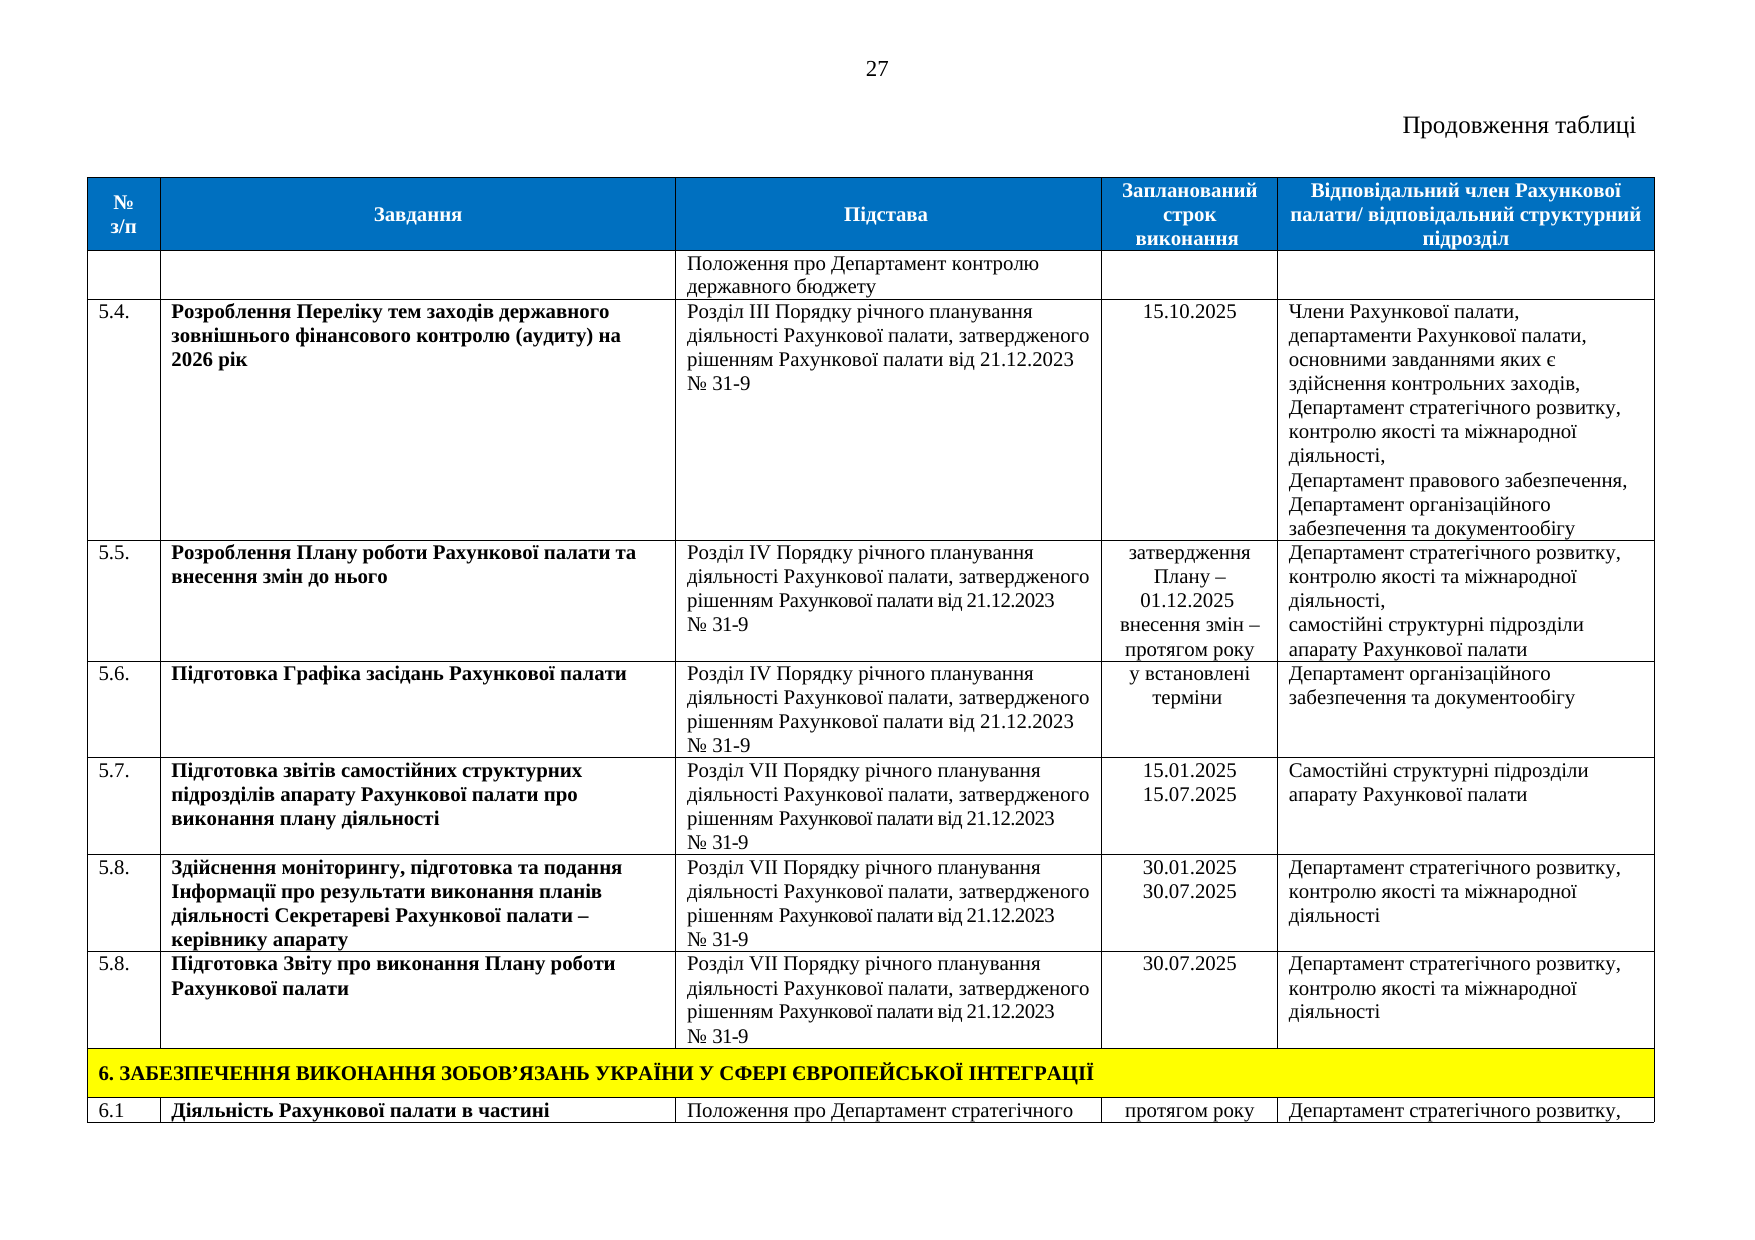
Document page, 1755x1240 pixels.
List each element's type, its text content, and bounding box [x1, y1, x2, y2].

table_cell [88, 758, 160, 854]
table_cell Розділ ІV Порядку річного планування діяльності Рахункової палати, затвердженого рішенням Рахункової палати від 21.12.2023 № 31-9 [676, 541, 1101, 661]
table_cell Положення про Департамент контролю державного бюджету [676, 251, 1101, 298]
table_cell Розділ VІІ Порядку річного планування діяльності Рахункової палати, затвердженого рішенням Рахункової палати від 21.12.2023 № 31-9 [676, 758, 1101, 854]
table_cell протягом року [1102, 1098, 1277, 1122]
table_cell [1102, 251, 1277, 298]
table_cell Департамент організаційного забезпечення та документообігу [1278, 662, 1654, 757]
table_cell Члени Рахункової палати, департаменти Рахункової палати, основними завданнями яких є здійснення контрольних заходів, Департамент стратегічного розвитку, контролю якості та міжнародної діяльності, Департамент правового забезпечення, Департамент організаційного забезпечення та документообігу [1278, 300, 1654, 540]
table_header Завдання [161, 178, 675, 250]
table_cell Підготовка Графіка засідань Рахункової палати [161, 662, 675, 757]
table_cell [88, 662, 160, 757]
table_header Відповідальний член Рахункової палати/ відповідальний структурний підрозділ [1278, 178, 1654, 250]
table_cell [88, 300, 160, 540]
table_cell Розділ VІІ Порядку річного планування діяльності Рахункової палати, затвердженого рішенням Рахункової палати від 21.12.2023 № 31-9 [676, 952, 1101, 1048]
table_header № з/п [88, 178, 160, 250]
table_cell [88, 1098, 160, 1122]
table_cell Департамент стратегічного розвитку, контролю якості та міжнародної діяльності [1278, 952, 1654, 1048]
table_cell Підготовка звітів самостійних структурних підрозділів апарату Рахункової палати про виконання плану діяльності [161, 758, 675, 854]
table_cell 5.8. [88, 952, 160, 1048]
table_cell Підготовка Звіту про виконання Плану роботи Рахункової палати [161, 952, 675, 1048]
table_cell Розділ VІІ Порядку річного планування діяльності Рахункової палати, затвердженого рішенням Рахункової палати від 21.12.2023 № 31-9 [676, 855, 1101, 951]
table_cell Розділ IV Порядку річного планування діяльності Рахункової палати, затвердженого рішенням Рахункової палати від 21.12.2023 № 31-9 [676, 662, 1101, 757]
table_cell [1278, 251, 1654, 298]
table_header Підстава [676, 178, 1101, 250]
table_cell 6. ЗАБЕЗПЕЧЕННЯ ВИКОНАННЯ ЗОБОВ’ЯЗАНЬ УКРАЇНИ У СФЕРІ ЄВРОПЕЙСЬКОЇ ІНТЕГРАЦІЇ [88, 1049, 1654, 1097]
table_cell 30.07.2025 [1102, 952, 1277, 1048]
table_cell [88, 251, 160, 298]
table_cell [88, 541, 160, 661]
table_cell у встановлені терміни [1102, 662, 1277, 757]
table_cell [161, 251, 675, 298]
table_cell Департамент стратегічного розвитку, [1278, 1098, 1654, 1122]
table_cell затвердження Плану – 01.12.2025 внесення змін – протягом року [1102, 541, 1277, 661]
table_cell Розроблення Плану роботи Рахункової палати та внесення змін до нього [161, 541, 675, 661]
table_cell [88, 855, 160, 951]
table_cell Положення про Департамент стратегічного [676, 1098, 1101, 1122]
table_cell Департамент стратегічного розвитку, контролю якості та міжнародної діяльності, самостійні структурні підрозділи апарату Рахункової палати [1278, 541, 1654, 661]
table_cell 15.10.2025 [1102, 300, 1277, 540]
table_cell Розділ ІІІ Порядку річного планування діяльності Рахункової палати, затвердженого рішенням Рахункової палати від 21.12.2023 № 31-9 [676, 300, 1101, 540]
table_cell Діяльність Рахункової палати в частині [161, 1098, 675, 1122]
table_cell Здійснення моніторингу, підготовка та подання Інформації про результати виконання планів діяльності Секретареві Рахункової палати – керівнику апарату [161, 855, 675, 951]
table_header Запланований строк виконання [1102, 178, 1277, 250]
table_cell 30.01.2025 30.07.2025 [1102, 855, 1277, 951]
table_cell 15.01.2025 15.07.2025 [1102, 758, 1277, 854]
table_cell Розроблення Переліку тем заходів державного зовнішнього фінансового контролю (аудиту) на 2026 рік [161, 300, 675, 540]
table_cell Департамент стратегічного розвитку, контролю якості та міжнародної діяльності [1278, 855, 1654, 951]
table_cell Самостійні структурні підрозділи апарату Рахункової палати [1278, 758, 1654, 854]
